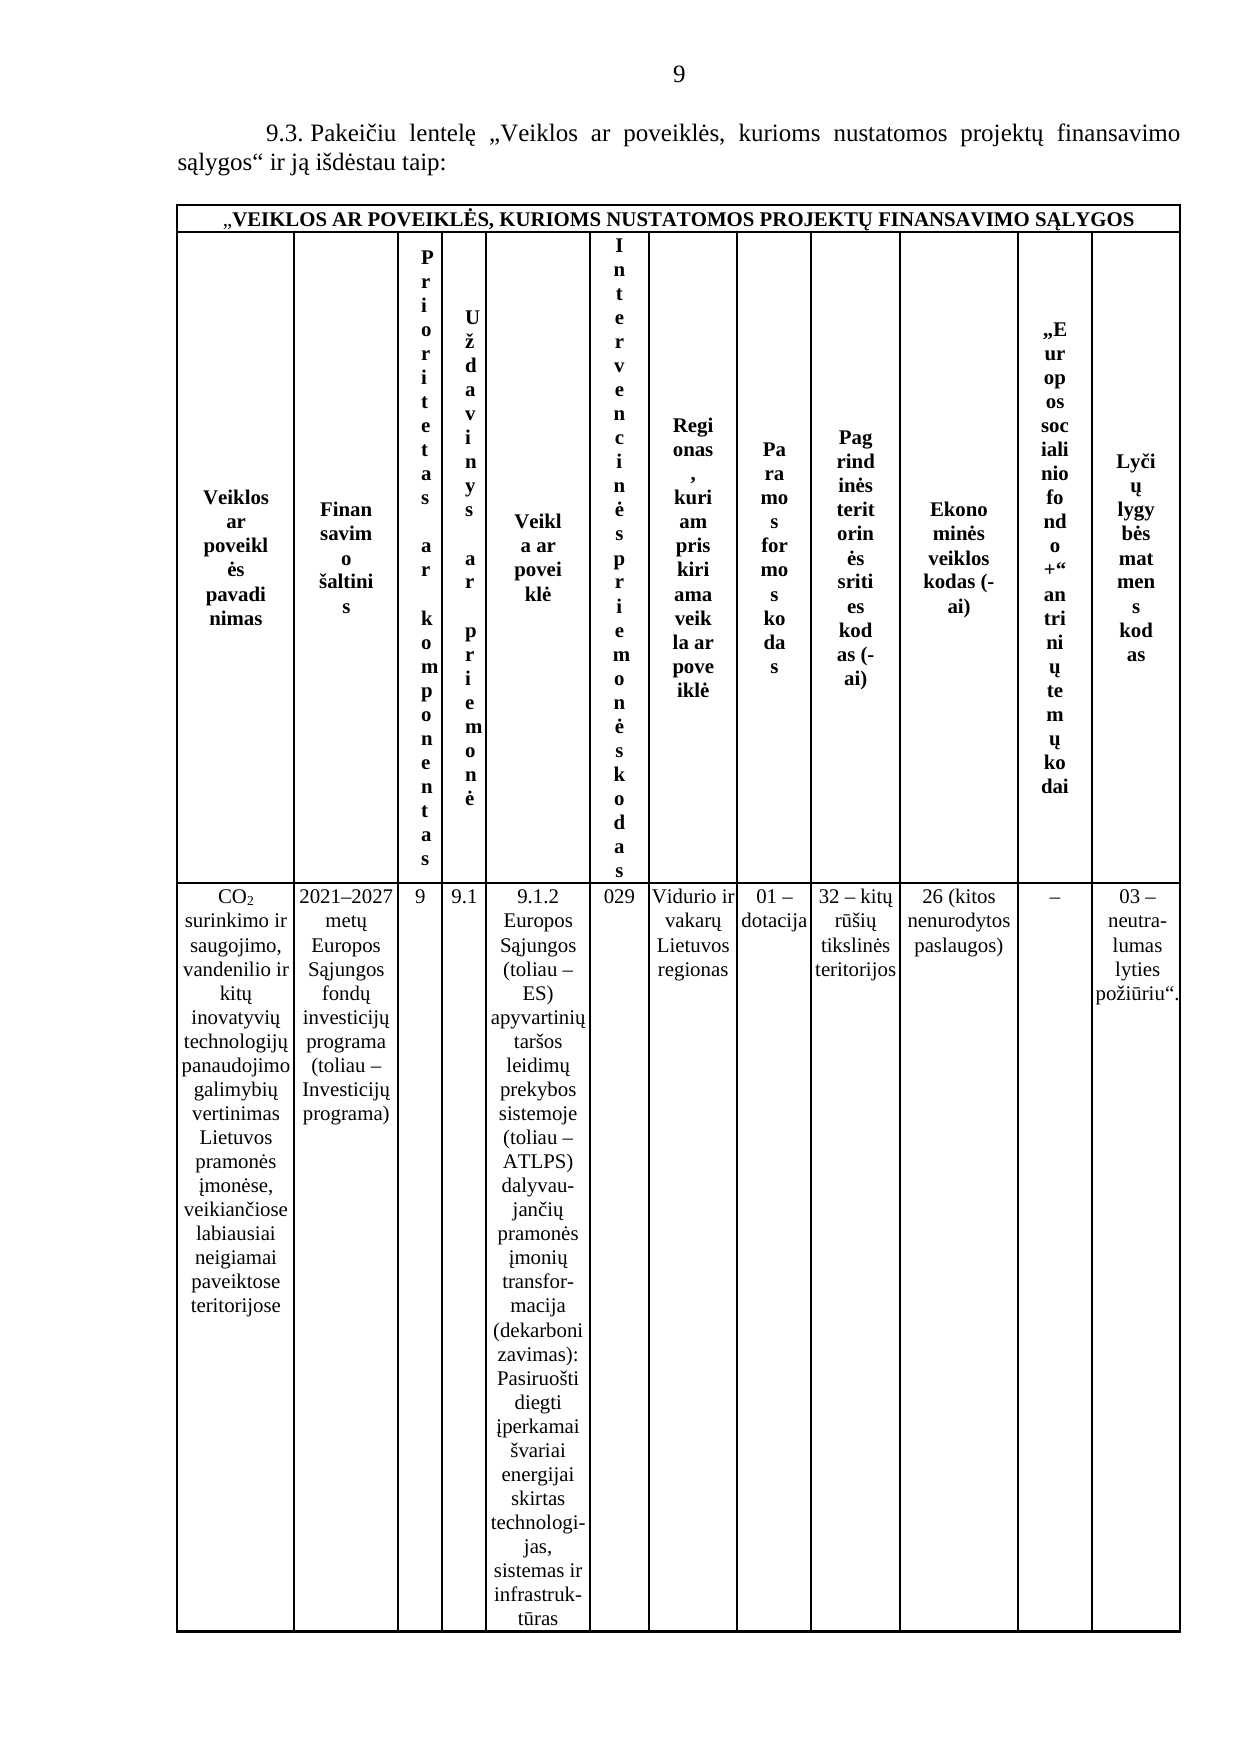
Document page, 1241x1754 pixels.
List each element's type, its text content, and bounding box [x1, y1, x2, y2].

table_cell Intervencinės priemonės kodas [591, 233, 648, 882]
table_cell Pagrindinės teritorinės srities kodas (-ai) [812, 233, 899, 882]
table_cell Veikla ar poveiklė [487, 233, 589, 882]
table_cell 32 – kitų rūšių tikslinės teritorijos [812, 884, 899, 1630]
table_cell Lyčių lygybės matmens kodas [1093, 233, 1179, 882]
table_cell „Europos socialinio fondo +“ antrinių temų kodai [1019, 233, 1091, 882]
table_cell 01 – dotacija [738, 884, 810, 1630]
table_cell Paramos formos kodas [738, 233, 810, 882]
table_cell 2021–2027 metų Europos Sąjungos fondų investicijų programa (toliau – Investicijų programa) [295, 884, 397, 1630]
table_cell CO2 surinkimo ir saugojimo, vandenilio ir kitų inovatyvių technologijų panaudojimo galimybių vertinimas Lietuvos pramonės įmonėse, veikiančiose labiausiai neigiamai paveiktose teritorijose [178, 884, 293, 1630]
text 9.3. Pakeičiu lentelę „Veiklos ar poveiklės, kurioms nustatomos projektų finansavimo sąlygos“ ir ją išdėstau taip: [177, 118, 1181, 176]
table_cell Veiklos ar poveiklės pavadinimas [178, 233, 293, 882]
table_cell 9.1.2 Europos Sąjungos (toliau – ES) apyvartinių taršos leidimų prekybos sistemoje (toliau – ATLPS) dalyvau-jančių pramonės įmonių transfor-macija (dekarbonizavimas): Pasiruošti diegti įperkamai švariai energijai skirtas technologi-jas, sistemas ir infrastruk-tūras [487, 884, 589, 1630]
table_cell 9 [399, 884, 441, 1630]
table_cell Prioritetas ar komponentas [399, 233, 441, 882]
table_cell Uždavinys ar priemonė [443, 233, 485, 882]
table_cell Vidurio ir vakarų Lietuvos regionas [650, 884, 736, 1630]
table_cell Finansavimo šaltinis [295, 233, 397, 882]
table_header „VEIKLOS AR POVEIKLĖS, KURIOMS NUSTATOMOS PROJEKTŲ FINANSAVIMO SĄLYGOS [178, 206, 1179, 231]
table_cell Regionas, kuriam priskiriama veikla ar poveiklė [650, 233, 736, 882]
table_cell 029 [591, 884, 648, 1630]
table_cell 03 – neutra-lumas lyties požiūriu“. [1093, 884, 1179, 1630]
table_cell 9.1 [443, 884, 485, 1630]
table_cell – [1019, 884, 1091, 1630]
table_cell Ekonominės veiklos kodas (-ai) [901, 233, 1017, 882]
table_cell 26 (kitos nenurodytos paslaugos) [901, 884, 1017, 1630]
